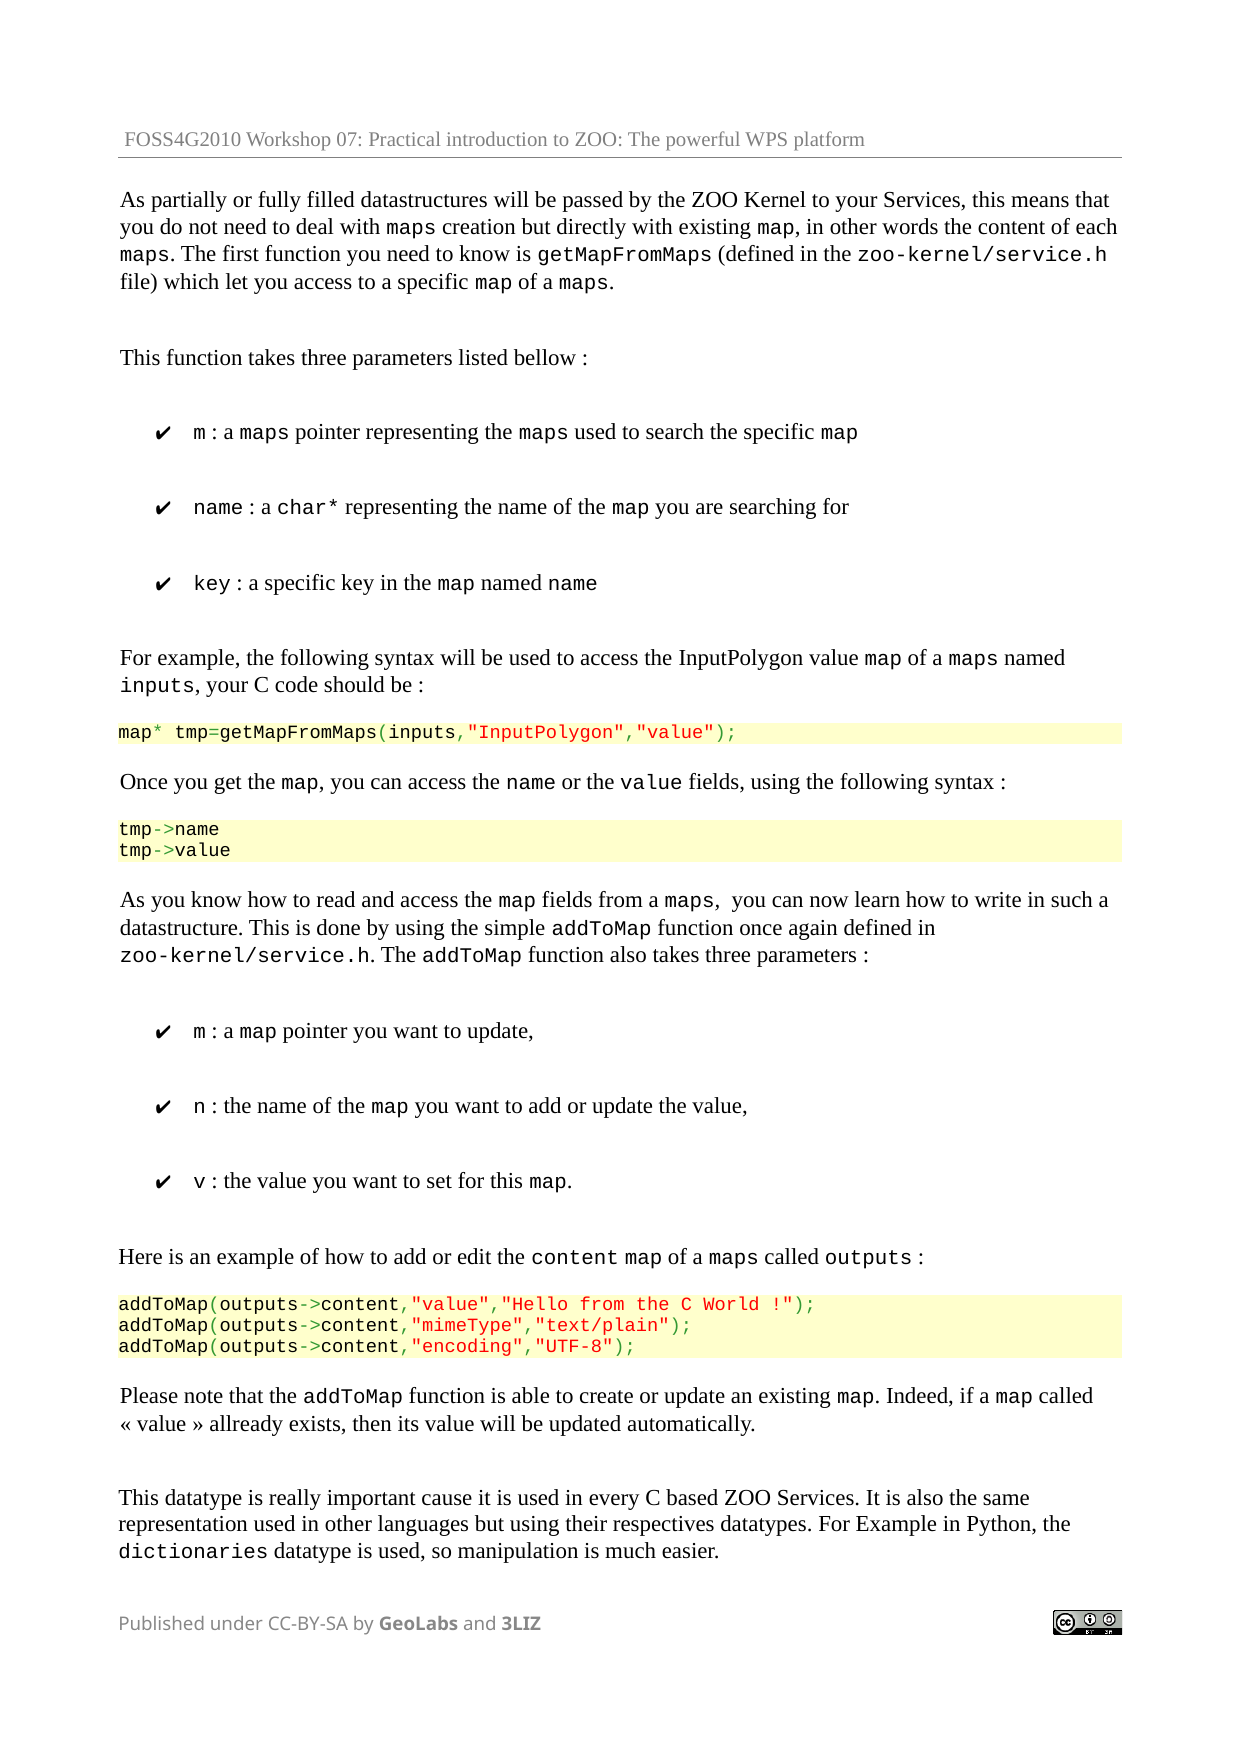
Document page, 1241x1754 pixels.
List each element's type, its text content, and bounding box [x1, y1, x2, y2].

text addToMap(outputs->content,"value","Hello from the C World !"); [118, 1295, 1122, 1316]
text Once you get the map, you can access the name or the value fields, using the following syntax : [119, 768, 1122, 796]
text As you know how to read and access the map fields from a maps, you can now learn how to write in such a datastructure. This is done by using the simple addToMap function once again defined in zoo-kernel/service.h. The addToMap function also takes three parameters : [119, 886, 1122, 969]
text addToMap(outputs->content,"encoding","UTF-8"); [118, 1337, 1122, 1358]
list Here is an example of how to add or edit the content map of a maps called outputs : [118, 1243, 1122, 1271]
list m : a maps pointer representing the maps used to search the specific map [156, 418, 1122, 445]
text Please note that the addToMap function is able to create or update an existing map. Indeed, if a map called « value » allready exists, then its value will be updated automatically. [119, 1382, 1122, 1436]
text This datatype is really important cause it is used in every C based ZOO Services. It is also the same representation used in other languages but using their respectives datatypes. For Example in Python, the dictionaries datatype is used, so manipulation is much easier. [118, 1484, 1122, 1564]
text tmp->name [118, 820, 1122, 841]
text As partially or fully filled datastructures will be passed by the ZOO Kernel to your Services, this means that you do not need to deal with maps creation but directly with existing map, in other words the content of each maps. The first function you need to know is getMapFromMaps (defined in the zoo-kernel/service.h file) which let you access to a specific map of a maps. [119, 187, 1122, 296]
text tmp->value [118, 841, 1122, 862]
picture [1053, 1610, 1123, 1635]
text addToMap(outputs->content,"mimeType","text/plain"); [118, 1316, 1122, 1337]
list v : the value you want to set for this map. [156, 1168, 1122, 1195]
list key : a specific key in the map named name [156, 568, 1122, 596]
list name : a char* representing the name of the map you are searching for [156, 493, 1122, 521]
list m : a map pointer you want to update, [156, 1017, 1122, 1044]
text For example, the following syntax will be used to access the InputPolygon value map of a maps named inputs, your C code should be : [119, 644, 1122, 699]
text This function takes three parameters listed bellow : [119, 343, 1122, 370]
text map* tmp=getMapFromMaps(inputs,"InputPolygon","value"); [118, 723, 1122, 744]
list n : the name of the map you want to add or update the value, [156, 1092, 1122, 1120]
